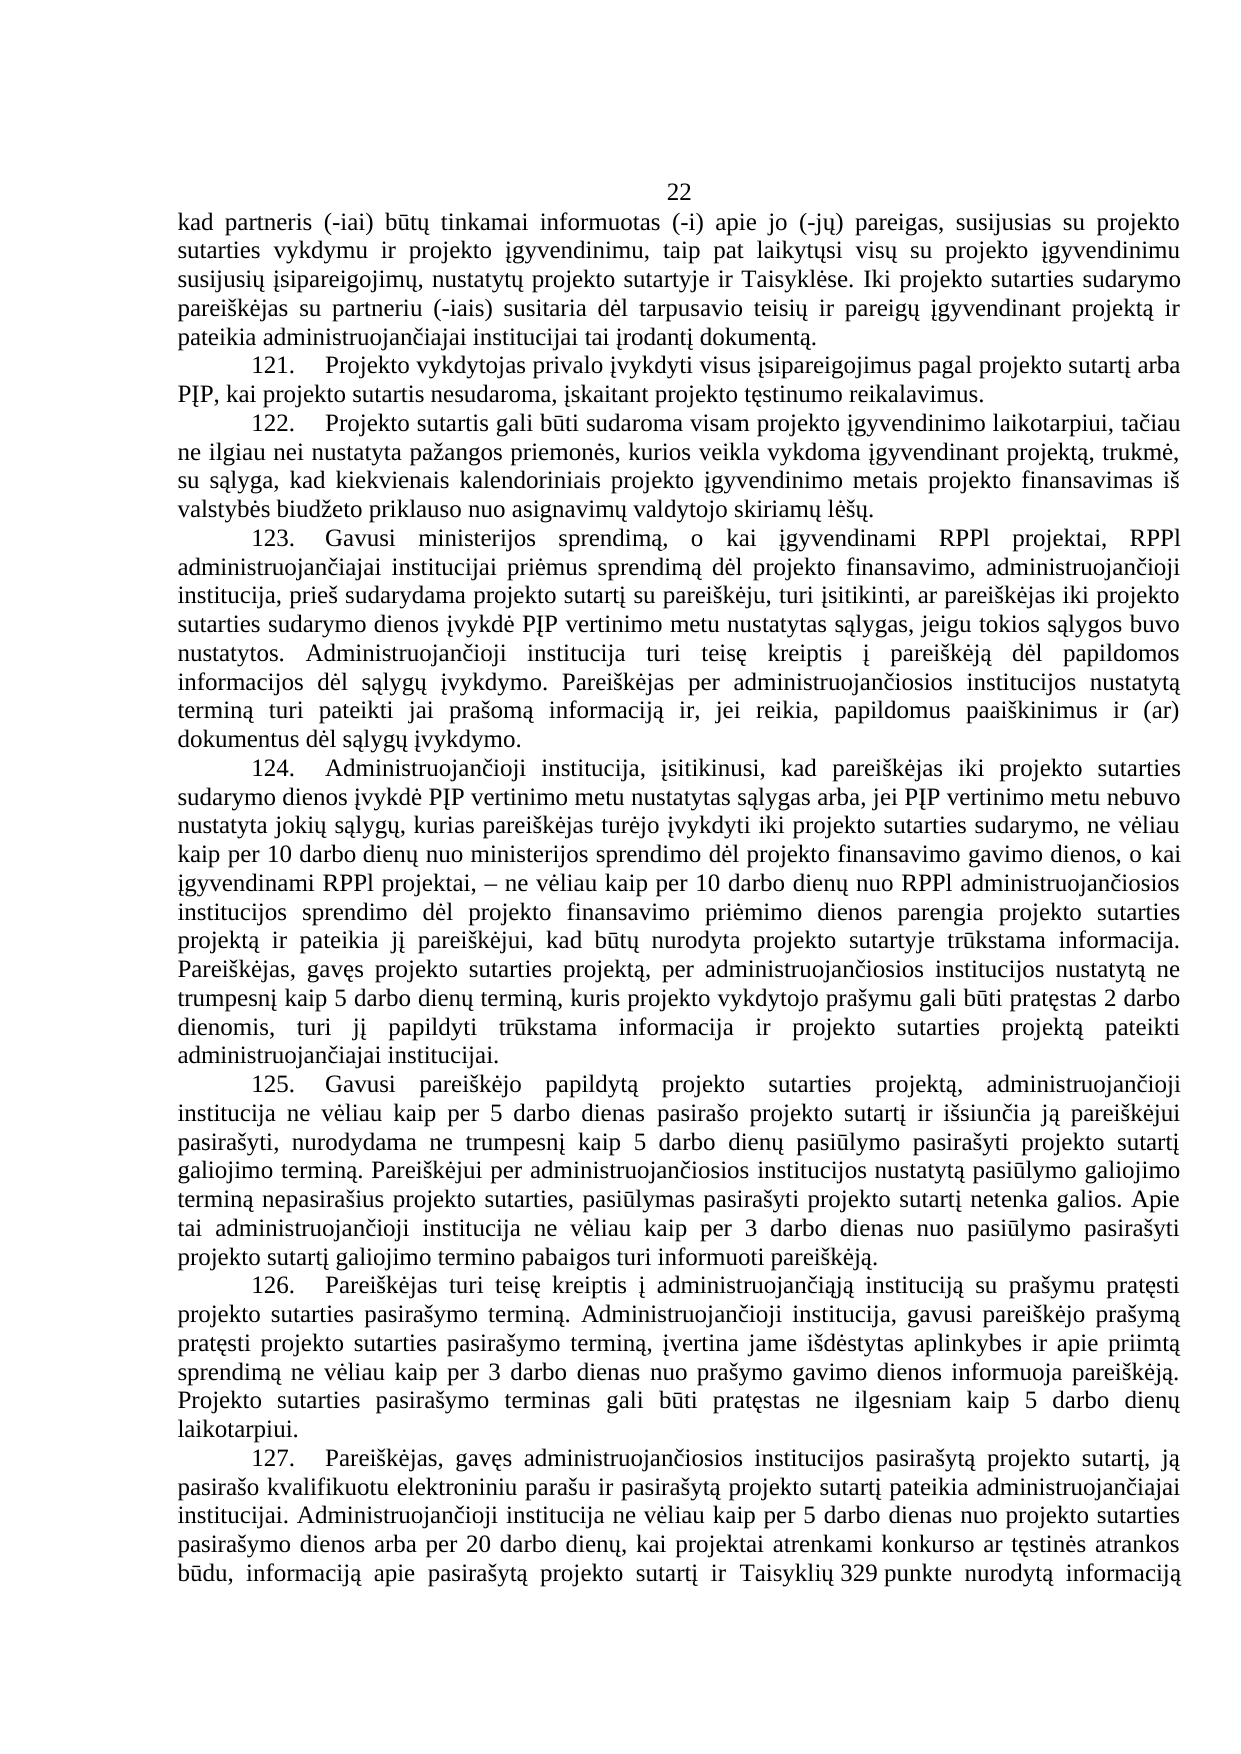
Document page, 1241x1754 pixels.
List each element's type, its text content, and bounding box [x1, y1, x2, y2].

text 122. Projekto sutartis gali būti sudaroma visam projekto įgyvendinimo laikotarpiui, tačiau ne ilgiau nei nustatyta pažangos priemonės, kurios veikla vykdoma įgyvendinant projektą, trukmė, su sąlyga, kad kiekvienais kalendoriniais projekto įgyvendinimo metais projekto finansavimas iš valstybės biudžeto priklauso nuo asignavimų valdytojo skiriamų lėšų. [177, 408, 1181, 523]
text 123. Gavusi ministerijos sprendimą, o kai įgyvendinami RPPl projektai, RPPl administruojančiajai institucijai priėmus sprendimą dėl projekto finansavimo, administruojančioji institucija, prieš sudarydama projekto sutartį su pareiškėju, turi įsitikinti, ar pareiškėjas iki projekto sutarties sudarymo dienos įvykdė PĮP vertinimo metu nustatytas sąlygas, jeigu tokios sąlygos buvo nustatytos. Administruojančioji institucija turi teisę kreiptis į pareiškėją dėl papildomos informacijos dėl sąlygų įvykdymo. Pareiškėjas per administruojančiosios institucijos nustatytą terminą turi pateikti jai prašomą informaciją ir, jei reikia, papildomus paaiškinimus ir (ar) dokumentus dėl sąlygų įvykdymo. [177, 523, 1181, 753]
text 125. Gavusi pareiškėjo papildytą projekto sutarties projektą, administruojančioji institucija ne vėliau kaip per 5 darbo dienas pasirašo projekto sutartį ir išsiunčia ją pareiškėjui pasirašyti, nurodydama ne trumpesnį kaip 5 darbo dienų pasiūlymo pasirašyti projekto sutartį galiojimo terminą. Pareiškėjui per administruojančiosios institucijos nustatytą pasiūlymo galiojimo terminą nepasirašius projekto sutarties, pasiūlymas pasirašyti projekto sutartį netenka galios. Apie tai administruojančioji institucija ne vėliau kaip per 3 darbo dienas nuo pasiūlymo pasirašyti projekto sutartį galiojimo termino pabaigos turi informuoti pareiškėją. [177, 1069, 1181, 1270]
text kad partneris (-iai) būtų tinkamai informuotas (-i) apie jo (-jų) pareigas, susijusias su projekto sutarties vykdymu ir projekto įgyvendinimu, taip pat laikytųsi visų su projekto įgyvendinimu susijusių įsipareigojimų, nustatytų projekto sutartyje ir Taisyklėse. Iki projekto sutarties sudarymo pareiškėjas su partneriu (-iais) susitaria dėl tarpusavio teisių ir pareigų įgyvendinant projektą ir pateikia administruojančiajai institucijai tai įrodantį dokumentą. [177, 207, 1181, 350]
text 121. Projekto vykdytojas privalo įvykdyti visus įsipareigojimus pagal projekto sutartį arba PĮP, kai projekto sutartis nesudaroma, įskaitant projekto tęstinumo reikalavimus. [177, 350, 1181, 408]
text 124. Administruojančioji institucija, įsitikinusi, kad pareiškėjas iki projekto sutarties sudarymo dienos įvykdė PĮP vertinimo metu nustatytas sąlygas arba, jei PĮP vertinimo metu nebuvo nustatyta jokių sąlygų, kurias pareiškėjas turėjo įvykdyti iki projekto sutarties sudarymo, ne vėliau kaip per 10 darbo dienų nuo ministerijos sprendimo dėl projekto finansavimo gavimo dienos, o kai įgyvendinami RPPl projektai, – ne vėliau kaip per 10 darbo dienų nuo RPPl administruojančiosios institucijos sprendimo dėl projekto finansavimo priėmimo dienos parengia projekto sutarties projektą ir pateikia jį pareiškėjui, kad būtų nurodyta projekto sutartyje trūkstama informacija. Pareiškėjas, gavęs projekto sutarties projektą, per administruojančiosios institucijos nustatytą ne trumpesnį kaip 5 darbo dienų terminą, kuris projekto vykdytojo prašymu gali būti pratęstas 2 darbo dienomis, turi jį papildyti trūkstama informacija ir projekto sutarties projektą pateikti administruojančiajai institucijai. [177, 753, 1181, 1069]
text 126. Pareiškėjas turi teisę kreiptis į administruojančiąją instituciją su prašymu pratęsti projekto sutarties pasirašymo terminą. Administruojančioji institucija, gavusi pareiškėjo prašymą pratęsti projekto sutarties pasirašymo terminą, įvertina jame išdėstytas aplinkybes ir apie priimtą sprendimą ne vėliau kaip per 3 darbo dienas nuo prašymo gavimo dienos informuoja pareiškėją. Projekto sutarties pasirašymo terminas gali būti pratęstas ne ilgesniam kaip 5 darbo dienų laikotarpiui. [177, 1270, 1181, 1443]
text 127. Pareiškėjas, gavęs administruojančiosios institucijos pasirašytą projekto sutartį, ją pasirašo kvalifikuotu elektroniniu parašu ir pasirašytą projekto sutartį pateikia administruojančiajai institucijai. Administruojančioji institucija ne vėliau kaip per 5 darbo dienas nuo projekto sutarties pasirašymo dienos arba per 20 darbo dienų, kai projektai atrenkami konkurso ar tęstinės atrankos būdu, informaciją apie pasirašytą projekto sutartį ir Taisyklių 329 punkte nurodytą informaciją [177, 1443, 1181, 1587]
